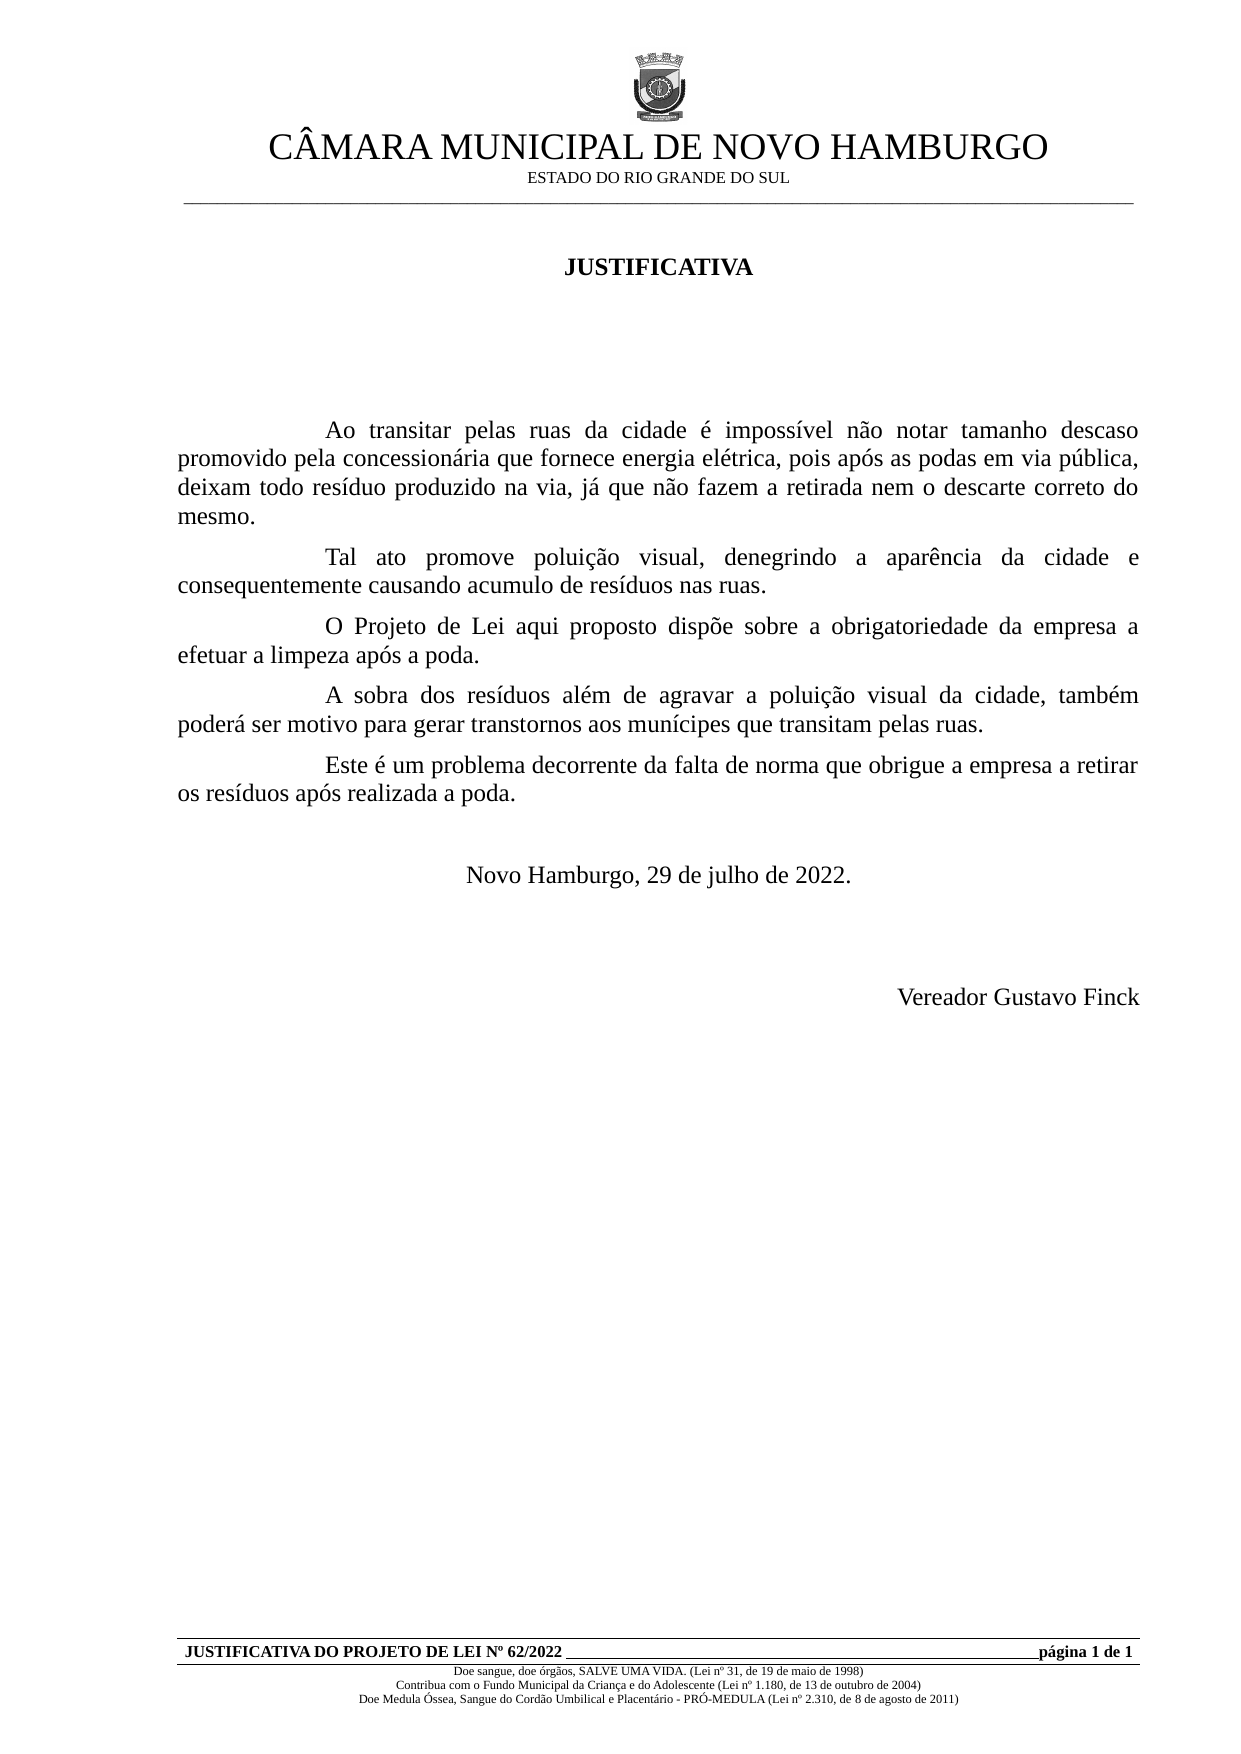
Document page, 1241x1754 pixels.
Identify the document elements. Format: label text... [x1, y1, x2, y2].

text O Projeto de Lei aqui proposto dispõe sobre a obrigatoriedade da empresa a efetuar a limpeza após a poda. [177, 611, 1140, 668]
text Ao transitar pelas ruas da cidade é impossível não notar tamanho descaso promovido pela concessionária que fornece energia elétrica, pois após as podas em via pública, deixam todo resíduo produzido na via, já que não fazem a retirada nem o descarte correto do mesmo. [177, 415, 1140, 530]
text JUSTIFICATIVA [177, 252, 1140, 281]
text Novo Hamburgo, 29 de julho de 2022. [177, 860, 1140, 888]
text Vereador Gustavo Finck [177, 982, 1140, 1010]
text Este é um problema decorrente da falta de norma que obrigue a empresa a retirar os resíduos após realizada a poda. [177, 750, 1140, 807]
text Tal ato promove poluição visual, denegrindo a aparência da cidade e consequentemente causando acumulo de resíduos nas ruas. [177, 542, 1140, 599]
text A sobra dos resíduos além de agravar a poluição visual da cidade, também poderá ser motivo para gerar transtornos aos munícipes que transitam pelas ruas. [177, 680, 1140, 738]
